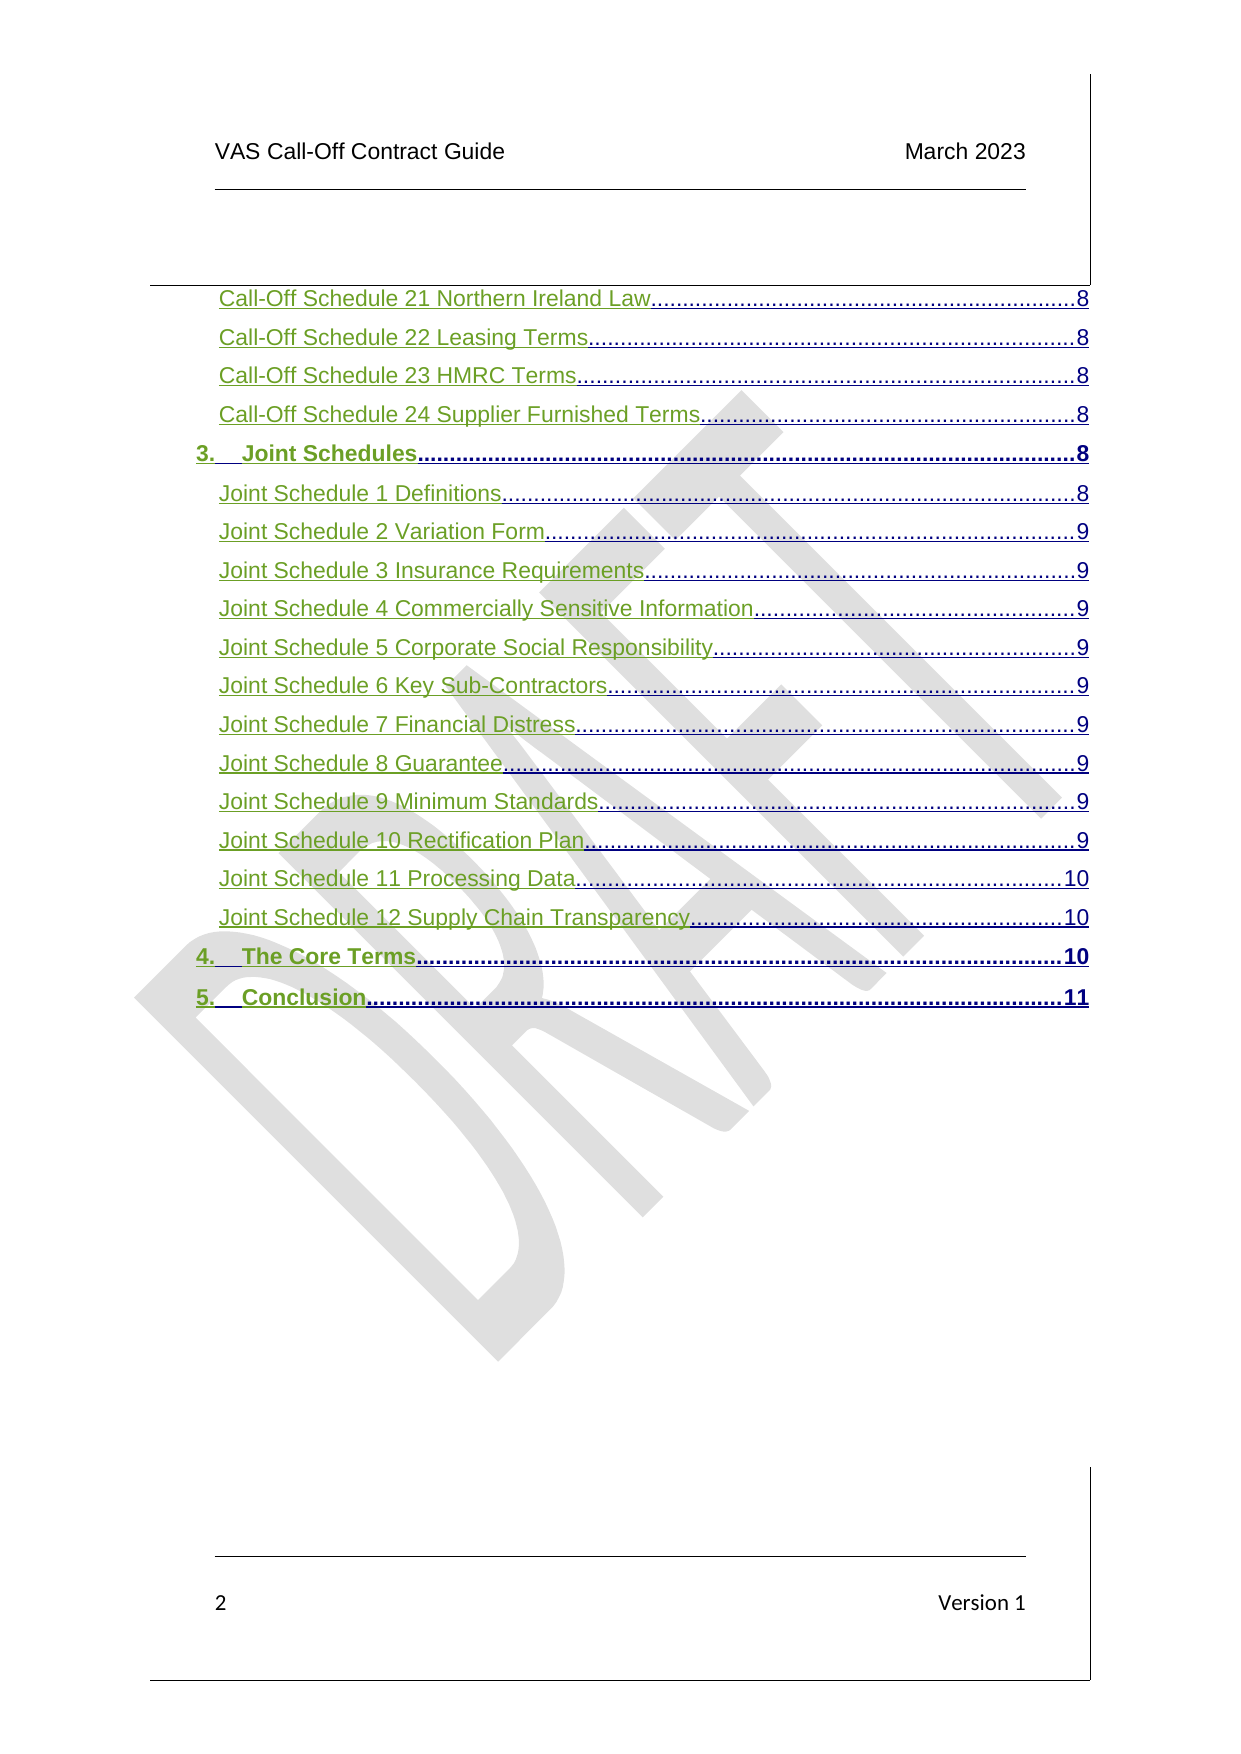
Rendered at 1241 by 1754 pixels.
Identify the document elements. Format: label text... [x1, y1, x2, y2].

text 4. The Core Terms 10 [410, 942, 504, 966]
text Joint Schedule 12 Supply Chain Transparency 10 [641, 904, 684, 926]
text Joint Schedule 1 Definitions 8 [219, 480, 650, 503]
text Joint Schedule 10 Rectification Plan 9 [437, 827, 564, 849]
text 5. Conclusion 11 [349, 983, 430, 1006]
text 5. Conclusion 11 [209, 983, 323, 1006]
text Joint Schedule 3 Insurance Requirements 9 [635, 557, 801, 580]
text Joint Schedule 9 Minimum Standards 9 [778, 788, 1032, 811]
text Call-Off Schedule 23 HMRC Terms 8 [219, 362, 1090, 389]
text Joint Schedule 7 Financial Distress 9 [219, 711, 479, 734]
text Joint Schedule 10 Rectification Plan 9 [583, 827, 669, 849]
text 5. Conclusion 11 [543, 983, 679, 1006]
text Joint Schedule 12 Supply Chain Transparency 10 [794, 904, 871, 926]
text Joint Schedule 12 Supply Chain Transparency 10 [219, 904, 350, 926]
text Joint Schedule 10 Rectification Plan 9 [817, 827, 1090, 853]
text 4. The Core Terms 10 [697, 942, 825, 966]
text Joint Schedule 5 Corporate Social Responsibility 9 [624, 634, 878, 657]
text Joint Schedule 3 Insurance Requirements 9 [823, 557, 1090, 583]
text Joint Schedule 12 Supply Chain Transparency 10 [512, 904, 611, 926]
text Joint Schedule 6 Key Sub-Contractors 9 [478, 672, 640, 695]
text Joint Schedule 6 Key Sub-Contractors 9 [219, 672, 458, 695]
text Joint Schedule 9 Minimum Standards 9 [636, 788, 756, 811]
text Joint Schedule 9 Minimum Standards 9 [554, 788, 618, 811]
text Joint Schedule 10 Rectification Plan 9 [689, 827, 794, 849]
text 3. Joint Schedules 8 [196, 439, 691, 463]
text 4. The Core Terms 10 [277, 942, 390, 966]
text Joint Schedule 6 Key Sub-Contractors 9 [938, 672, 1090, 699]
text Joint Schedule 2 Variation Form 9 [676, 518, 762, 541]
text 5. Conclusion 11 [700, 983, 1090, 1011]
text Joint Schedule 4 Commercially Sensitive Information 9 [219, 595, 563, 618]
text Joint Schedule 2 Variation Form 9 [636, 518, 675, 541]
text Joint Schedule 8 Guarantee 9 [1015, 749, 1090, 776]
text Joint Schedule 6 Key Sub-Contractors 9 [662, 672, 916, 695]
text Joint Schedule 11 Processing Data 10 [612, 865, 709, 888]
text Joint Schedule 12 Supply Chain Transparency 10 [894, 904, 1090, 930]
text Call-Off Schedule 24 Supplier Furnished Terms 8 [754, 401, 1090, 427]
text Call-Off Schedule 22 Leasing Terms 8 [219, 324, 1090, 350]
text 3. Joint Schedules 8 [750, 439, 1090, 467]
text Joint Schedule 7 Financial Distress 9 [531, 711, 679, 734]
text Joint Schedule 2 Variation Form 9 [219, 518, 612, 541]
text Joint Schedule 3 Insurance Requirements 9 [219, 557, 573, 580]
text Joint Schedule 7 Financial Distress 9 [977, 711, 1090, 737]
text Joint Schedule 8 Guarantee 9 [525, 749, 566, 772]
text Joint Schedule 8 Guarantee 9 [777, 749, 993, 772]
text Joint Schedule 12 Supply Chain Transparency 10 [372, 904, 489, 926]
text 4. The Core Terms 10 [534, 942, 649, 966]
text Joint Schedule 9 Minimum Standards 9 [1047, 788, 1090, 814]
text Joint Schedule 11 Processing Data 10 [340, 865, 459, 888]
text Joint Schedule 1 Definitions 8 [746, 480, 1090, 506]
text Joint Schedule 7 Financial Distress 9 [701, 711, 753, 734]
text Joint Schedule 8 Guarantee 9 [219, 749, 507, 772]
text Call-Off Schedule 24 Supplier Furnished Terms 8 [219, 401, 729, 424]
text Joint Schedule 10 Rectification Plan 9 [219, 827, 303, 849]
text Joint Schedule 9 Minimum Standards 9 [219, 788, 536, 811]
text Joint Schedule 11 Processing Data 10 [219, 865, 312, 888]
text 4. The Core Terms 10 [846, 942, 1090, 970]
text Joint Schedule 11 Processing Data 10 [741, 865, 833, 888]
text 5. Conclusion 11 [451, 983, 498, 1006]
text Joint Schedule 7 Financial Distress 9 [809, 711, 955, 734]
text Call-Off Schedule 21 Northern Ireland Law 8 [219, 285, 1090, 312]
text Joint Schedule 4 Commercially Sensitive Information 9 [606, 595, 839, 618]
text Joint Schedule 5 Corporate Social Responsibility 9 [900, 634, 1090, 660]
text Joint Schedule 11 Processing Data 10 [479, 865, 592, 888]
text Joint Schedule 8 Guarantee 9 [583, 749, 717, 772]
text Joint Schedule 4 Commercially Sensitive Information 9 [861, 595, 1090, 622]
text Joint Schedule 5 Corporate Social Responsibility 9 [219, 634, 602, 657]
text Joint Schedule 11 Processing Data 10 [855, 865, 1090, 892]
text Joint Schedule 2 Variation Form 9 [784, 518, 1090, 545]
